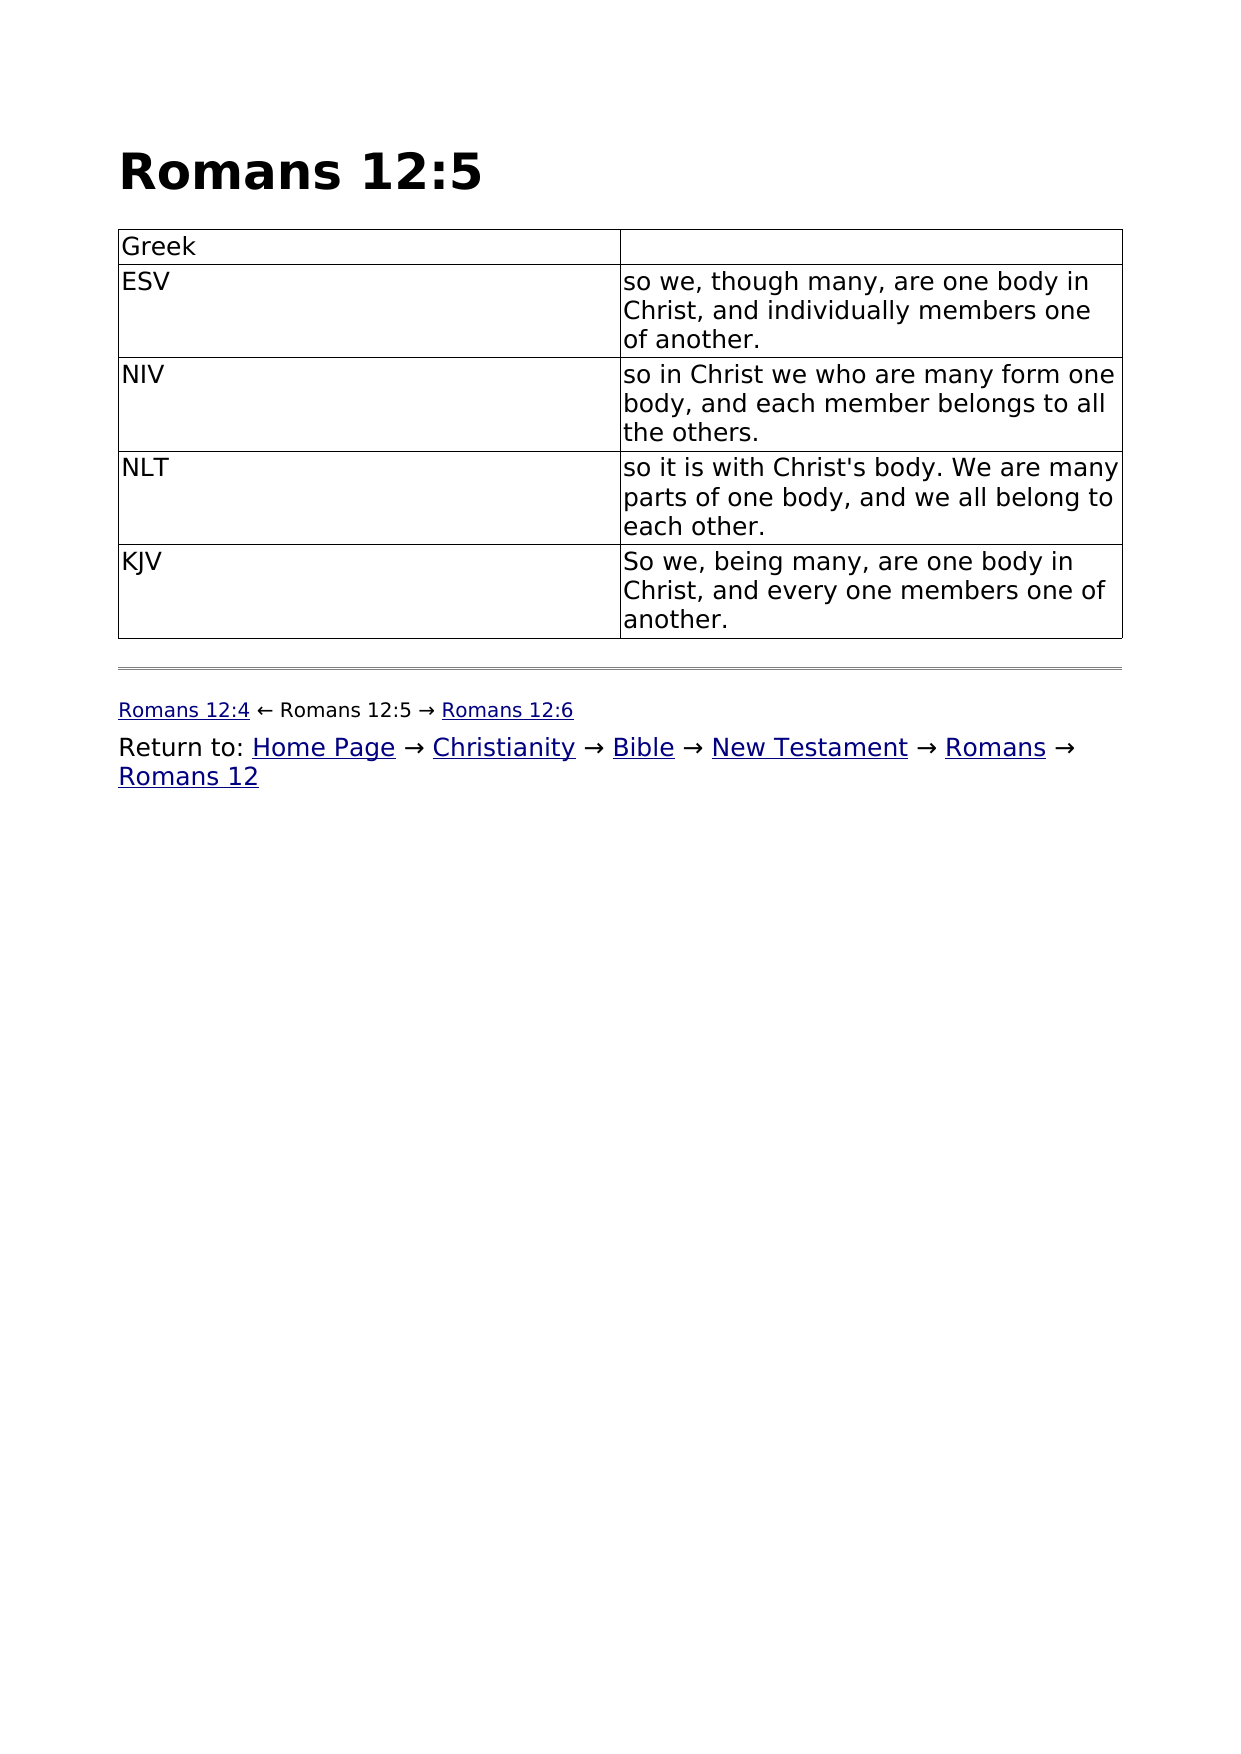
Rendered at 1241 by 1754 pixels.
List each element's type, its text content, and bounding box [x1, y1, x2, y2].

table_cell So we, being many, are one body in Christ, and every one members one of another. [621, 545, 1122, 637]
table_cell so we, though many, are one body in Christ, and individually members one of another. [621, 265, 1122, 357]
table_header Greek [119, 230, 620, 264]
table_cell so in Christ we who are many form one body, and each member belongs to all the others. [621, 358, 1122, 451]
text Romans 12:4 ← Romans 12:5 → Romans 12:6 [118, 699, 1122, 733]
table_cell so it is with Christ's body. We are many parts of one body, and we all belong to each other. [621, 452, 1122, 544]
subtitle Romans 12:5 [118, 143, 1122, 201]
table_cell NLT [119, 452, 620, 544]
text Return to: Home Page → Christianity → Bible → New Testament → Romans → Romans 12 [118, 733, 1122, 791]
table_cell KJV [119, 545, 620, 637]
table_cell ESV [119, 265, 620, 357]
table_cell NIV [119, 358, 620, 451]
table_header [621, 230, 1122, 264]
